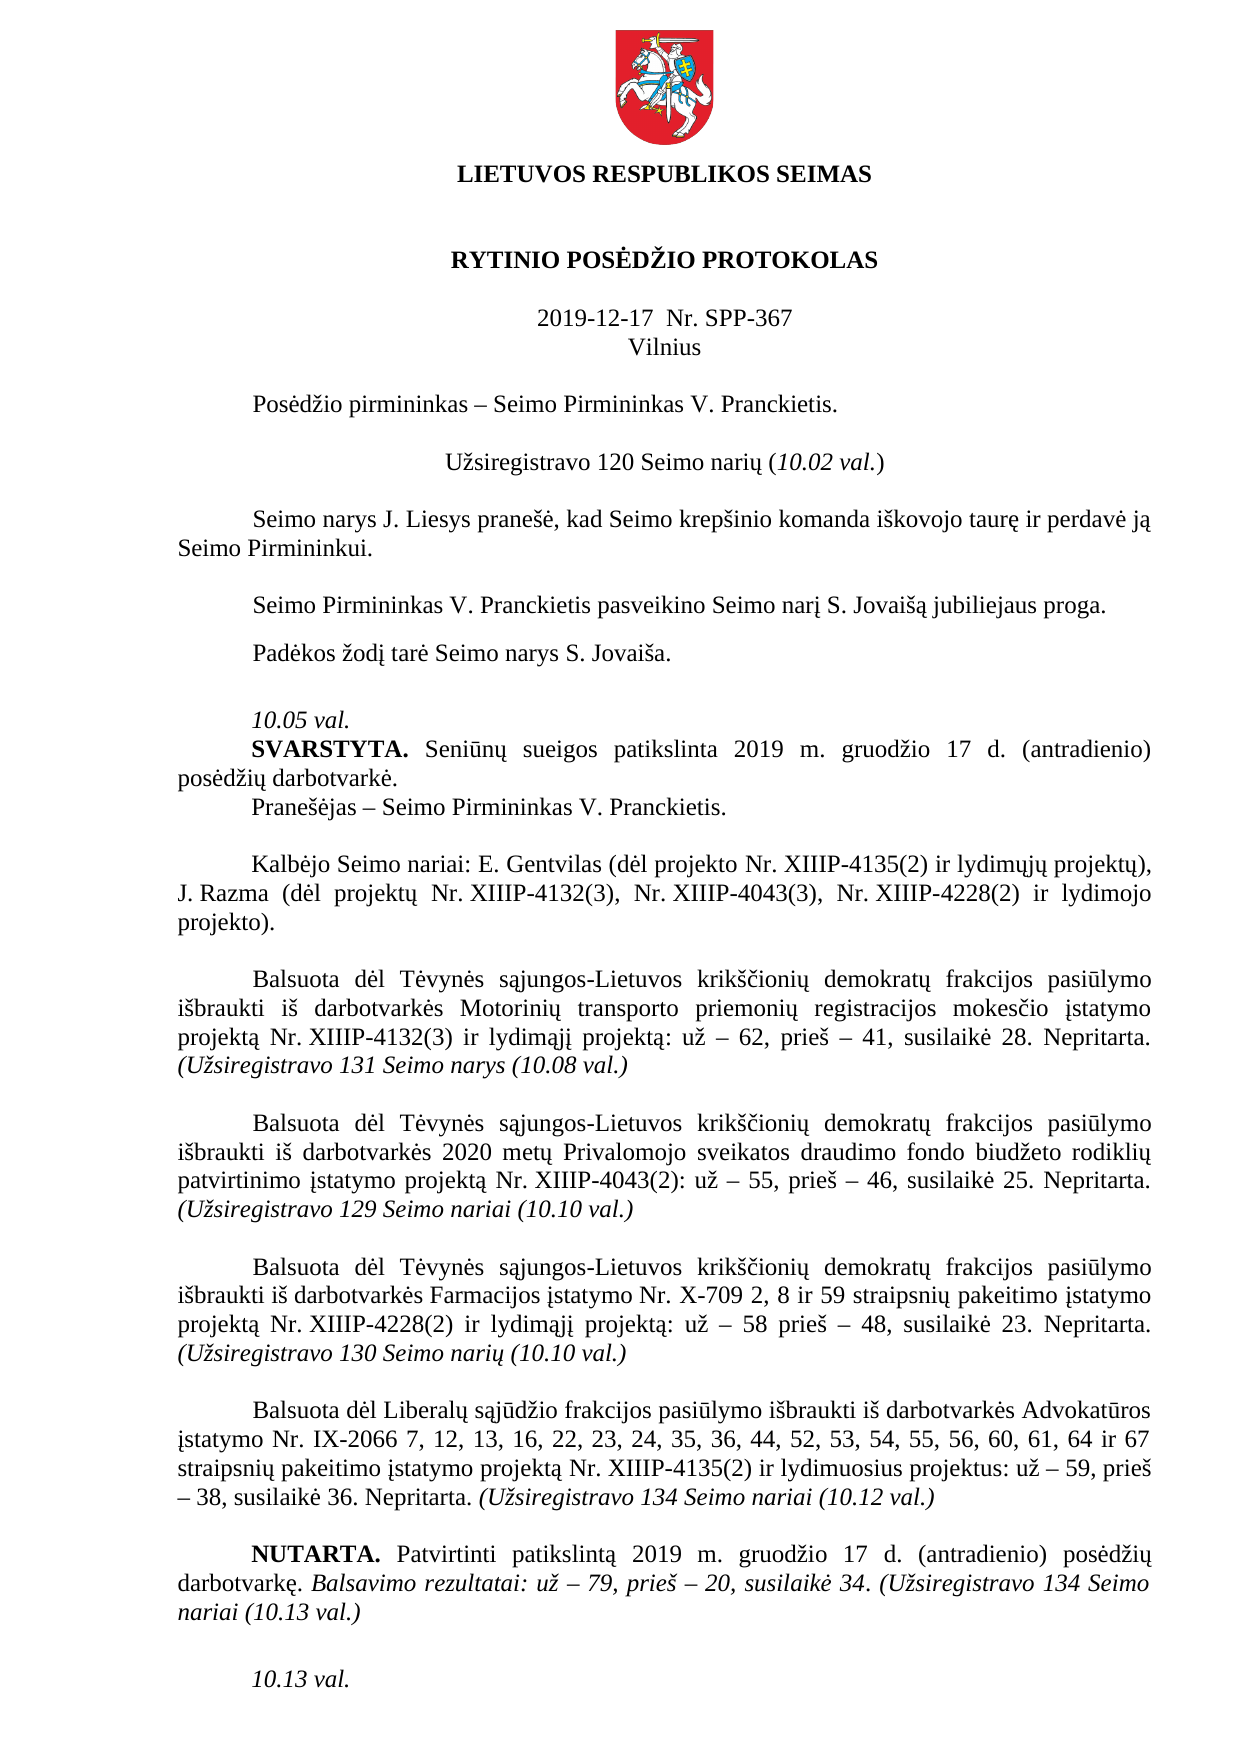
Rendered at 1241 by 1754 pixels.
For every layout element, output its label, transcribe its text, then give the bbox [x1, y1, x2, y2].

text 2019-12-17 Nr. SPP-367 [177, 303, 1152, 332]
text Posėdžio pirmininkas – Seimo Pirmininkas V. Pranckietis. [177, 389, 1152, 418]
text SVARSTYTA. Seniūnų sueigos patikslinta 2019 m. gruodžio 17 d. (antradienio) posėdžių darbotvarkė. [177, 734, 1152, 792]
text Padėkos žodį tarė Seimo narys S. Jovaiša. [177, 638, 1152, 667]
text NUTARTA. Patvirtinti patikslintą 2019 m. gruodžio 17 d. (antradienio) posėdžių darbotvarkę. Balsavimo rezultatai: už – 79, prieš – 20, susilaikė 34. (Užsiregistravo 134 Seimo nariai (10.13 val.) [177, 1539, 1152, 1626]
text Seimo Pirmininkas V. Pranckietis pasveikino Seimo narį S. Jovaišą jubiliejaus proga. [177, 591, 1152, 619]
text RYTINIO POSĖDŽIO PROTOKOLAS [177, 246, 1152, 274]
text Kalbėjo Seimo nariai: E. Gentvilas (dėl projekto Nr. XIIIP-4135(2) ir lydimųjų projektų), J. Razma (dėl projektų Nr. XIIIP-4132(3), Nr. XIIIP-4043(3), Nr. XIIIP-4228(2) ir lydimojo projekto). [177, 849, 1152, 936]
text Pranešėjas – Seimo Pirmininkas V. Pranckietis. [177, 792, 1152, 821]
text 10.05 val. [177, 706, 1152, 734]
text Užsiregistravo 120 Seimo narių (10.02 val.) [177, 447, 1152, 476]
text Seimo narys J. Liesys pranešė, kad Seimo krepšinio komanda iškovojo taurę ir perdavė ją Seimo Pirmininkui. [177, 504, 1152, 562]
text Balsuota dėl Liberalų sąjūdžio frakcijos pasiūlymo išbraukti iš darbotvarkės Advokatūros įstatymo Nr. IX-2066 7, 12, 13, 16, 22, 23, 24, 35, 36, 44, 52, 53, 54, 55, 56, 60, 61, 64 ir 67 straipsnių pakeitimo įstatymo projektą Nr. XIIIP-4135(2) ir lydimuosius projektus: už – 59, prieš – 38, susilaikė 36. Nepritarta. (Užsiregistravo 134 Seimo nariai (10.12 val.) [177, 1396, 1152, 1511]
text Vilnius [177, 332, 1152, 361]
text 10.13 val. [177, 1664, 1152, 1693]
text Lietuvos Respublikos Seimas [177, 159, 1152, 188]
text Balsuota dėl Tėvynės sąjungos-Lietuvos krikščionių demokratų frakcijos pasiūlymo išbraukti iš darbotvarkės 2020 metų Privalomojo sveikatos draudimo fondo biudžeto rodiklių patvirtinimo įstatymo projektą Nr. XIIIP-4043(2): už – 55, prieš – 46, susilaikė 25. Nepritarta. (Užsiregistravo 129 Seimo nariai (10.10 val.) [177, 1108, 1152, 1223]
text Balsuota dėl Tėvynės sąjungos-Lietuvos krikščionių demokratų frakcijos pasiūlymo išbraukti iš darbotvarkės Farmacijos įstatymo Nr. X-709 2, 8 ir 59 straipsnių pakeitimo įstatymo projektą Nr. XIIIP-4228(2) ir lydimąjį projektą: už – 58 prieš – 48, susilaikė 23. Nepritarta. (Užsiregistravo 130 Seimo narių (10.10 val.) [177, 1252, 1152, 1367]
text Balsuota dėl Tėvynės sąjungos-Lietuvos krikščionių demokratų frakcijos pasiūlymo išbraukti iš darbotvarkės Motorinių transporto priemonių registracijos mokesčio įstatymo projektą Nr. XIIIP-4132(3) ir lydimąjį projektą: už – 62, prieš – 41, susilaikė 28. Nepritarta. (Užsiregistravo 131 Seimo narys (10.08 val.) [177, 964, 1152, 1079]
